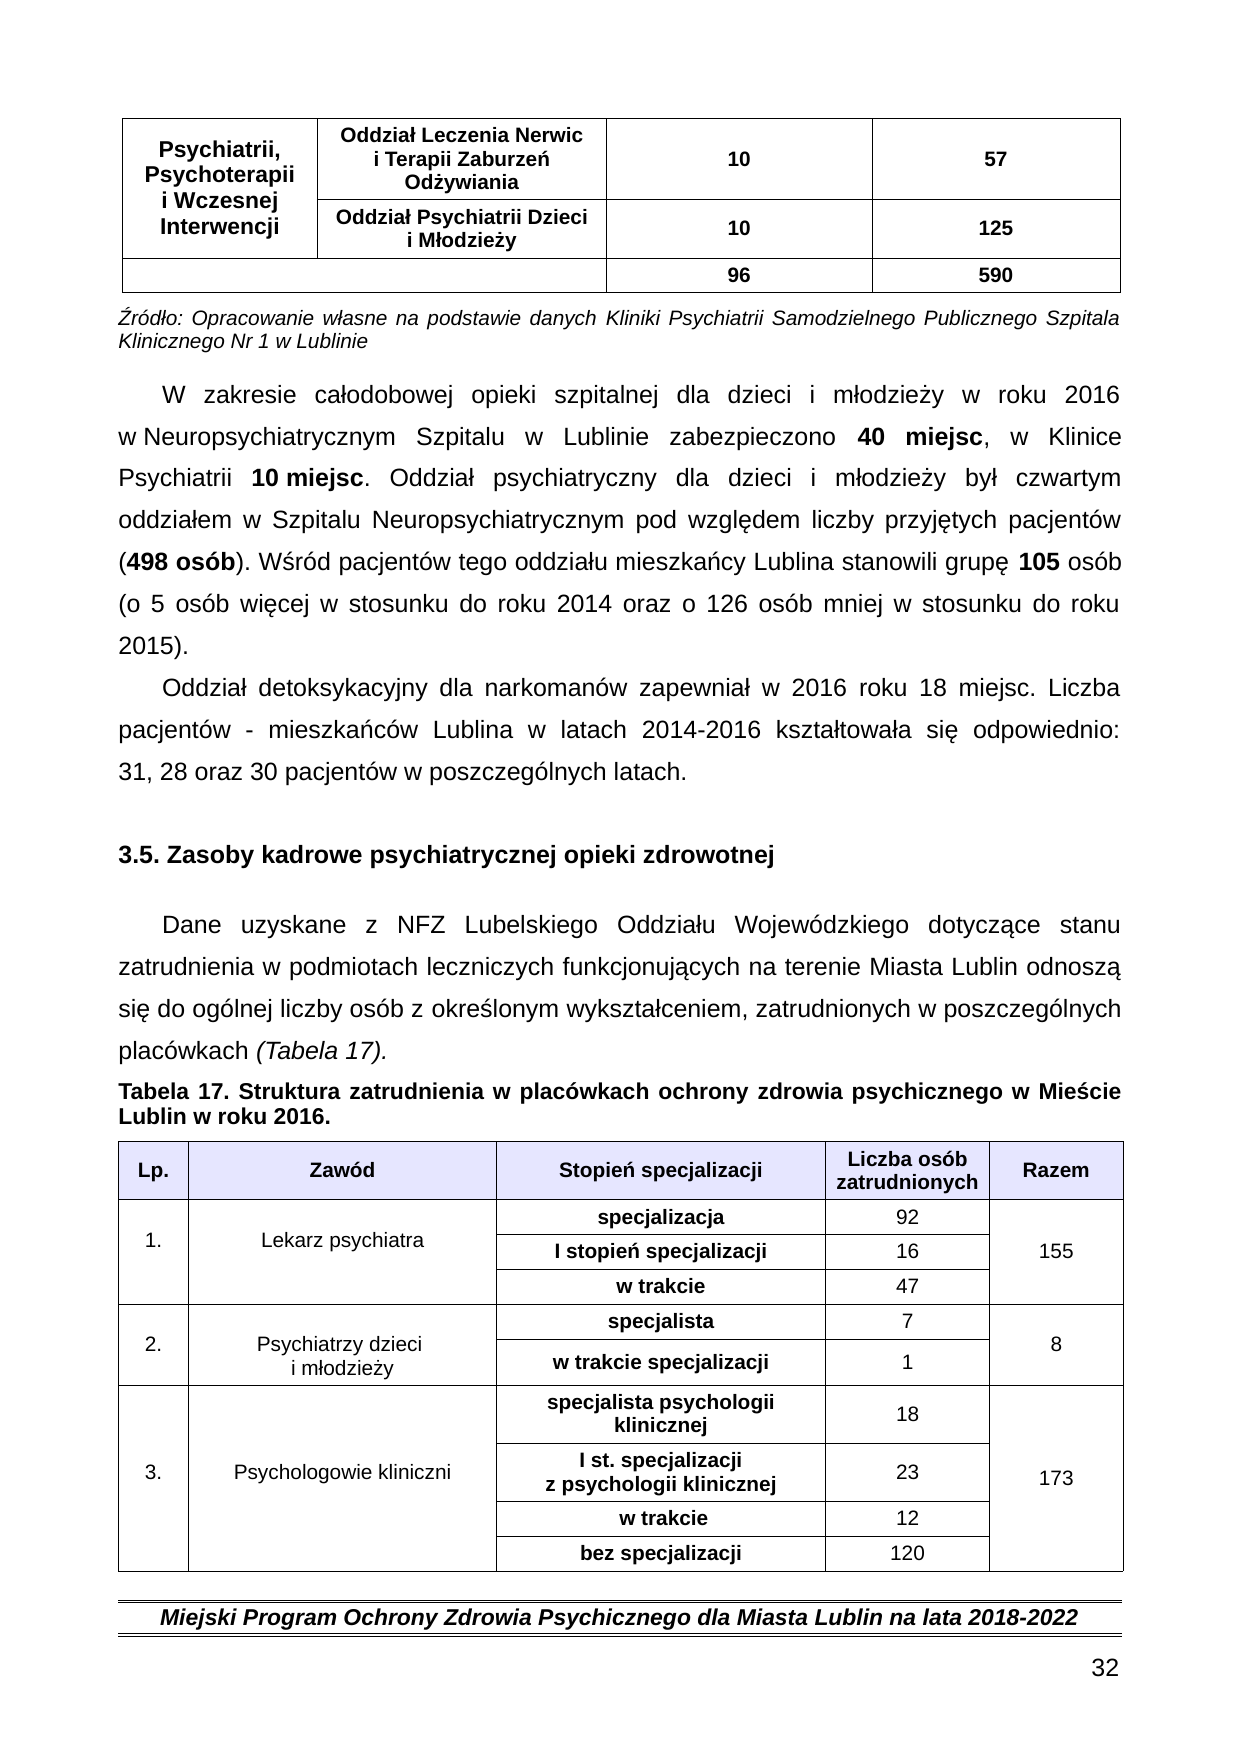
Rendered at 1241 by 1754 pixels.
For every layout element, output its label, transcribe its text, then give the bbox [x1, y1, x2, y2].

table_cell Psychiatrii, Psychoterapii i Wczesnej Interwencji [123, 119, 317, 257]
text Dane uzyskane z NFZ Lubelskiego Oddziału Wojewódzkiego dotyczące stanu zatrudnienia w podmiotach leczniczych funkcjonujących na terenie Miasta Lublin odnoszą się do ogólnej liczby osób z określonym wykształceniem, zatrudnionych w poszczególnych placówkach (Tabela 17). [118, 911, 1122, 1064]
table_cell 18 [826, 1386, 989, 1443]
table_cell 1. [119, 1200, 188, 1304]
table_cell 125 [873, 200, 1120, 257]
table_cell I st. specjalizacji z psychologii klinicznej [497, 1444, 825, 1501]
table_cell bez specjalizacji [497, 1537, 825, 1571]
table_cell I stopień specjalizacji [497, 1235, 825, 1269]
table_cell w trakcie [497, 1270, 825, 1304]
table_cell 10 [607, 119, 872, 199]
table_cell 3. [119, 1386, 188, 1571]
table_cell 57 [873, 119, 1120, 199]
table_cell Oddział Leczenia Nerwic i Terapii Zaburzeń Odżywiania [318, 119, 606, 199]
table_header Liczba osób zatrudnionych [826, 1142, 989, 1199]
table_cell [123, 259, 606, 292]
text Źródło: Opracowanie własne na podstawie danych Kliniki Psychiatrii Samodzielnego Publicznego Szpitala Klinicznego Nr 1 w Lublinie [118, 306, 1122, 353]
table_cell specjalista [497, 1305, 825, 1338]
table_cell 47 [826, 1270, 989, 1304]
table_cell 92 [826, 1200, 989, 1234]
table_cell Psychiatrzy dzieci i młodzieży [189, 1305, 496, 1385]
text W zakresie całodobowej opieki szpitalnej dla dzieci i młodzieży w roku 2016 w Neuropsychiatrycznym Szpitalu w Lublinie zabezpieczono 40 miejsc, w Klinice Psychiatrii 10 miejsc. Oddział psychiatryczny dla dzieci i młodzieży był czwartym oddziałem w Szpitalu Neuropsychiatrycznym pod względem liczby przyjętych pacjentów (498 osób). Wśród pacjentów tego oddziału mieszkańcy Lublina stanowili grupę 105 osób (o 5 osób więcej w stosunku do roku 2014 oraz o 126 osób mniej w stosunku do roku 2015). [118, 380, 1122, 659]
table_cell Psychologowie kliniczni [189, 1386, 496, 1571]
table_cell Oddział Psychiatrii Dzieci i Młodzieży [318, 200, 606, 257]
table_cell 12 [826, 1502, 989, 1536]
table_cell 590 [873, 259, 1120, 292]
table_cell specjalista psychologii klinicznej [497, 1386, 825, 1443]
table_cell 155 [990, 1200, 1123, 1304]
table_header Razem [990, 1142, 1123, 1199]
table_cell 120 [826, 1537, 989, 1571]
table_cell Lekarz psychiatra [189, 1200, 496, 1304]
text Oddział detoksykacyjny dla narkomanów zapewniał w 2016 roku 18 miejsc. Liczba pacjentów - mieszkańców Lublina w latach 2014-2016 kształtowała się odpowiednio: 31, 28 oraz 30 pacjentów w poszczególnych latach. [118, 673, 1122, 785]
table_cell w trakcie specjalizacji [497, 1340, 825, 1385]
table_cell 23 [826, 1444, 989, 1501]
table_cell w trakcie [497, 1502, 825, 1536]
table_cell 96 [607, 259, 872, 292]
table_cell 2. [119, 1305, 188, 1385]
table_cell 7 [826, 1305, 989, 1338]
table_cell 16 [826, 1235, 989, 1269]
subtitle 3.5. Zasoby kadrowe psychiatrycznej opieki zdrowotnej [118, 841, 1122, 869]
table_cell specjalizacja [497, 1200, 825, 1234]
table_header Lp. [119, 1142, 188, 1199]
table_cell 8 [990, 1305, 1123, 1385]
table_cell 173 [990, 1386, 1123, 1571]
table_cell 1 [826, 1340, 989, 1385]
table_cell 10 [607, 200, 872, 257]
table_header Zawód [189, 1142, 496, 1199]
table_header Stopień specjalizacji [497, 1142, 825, 1199]
text Tabela 17. Struktura zatrudnienia w placówkach ochrony zdrowia psychicznego w Mieście Lublin w roku 2016. [118, 1078, 1122, 1129]
